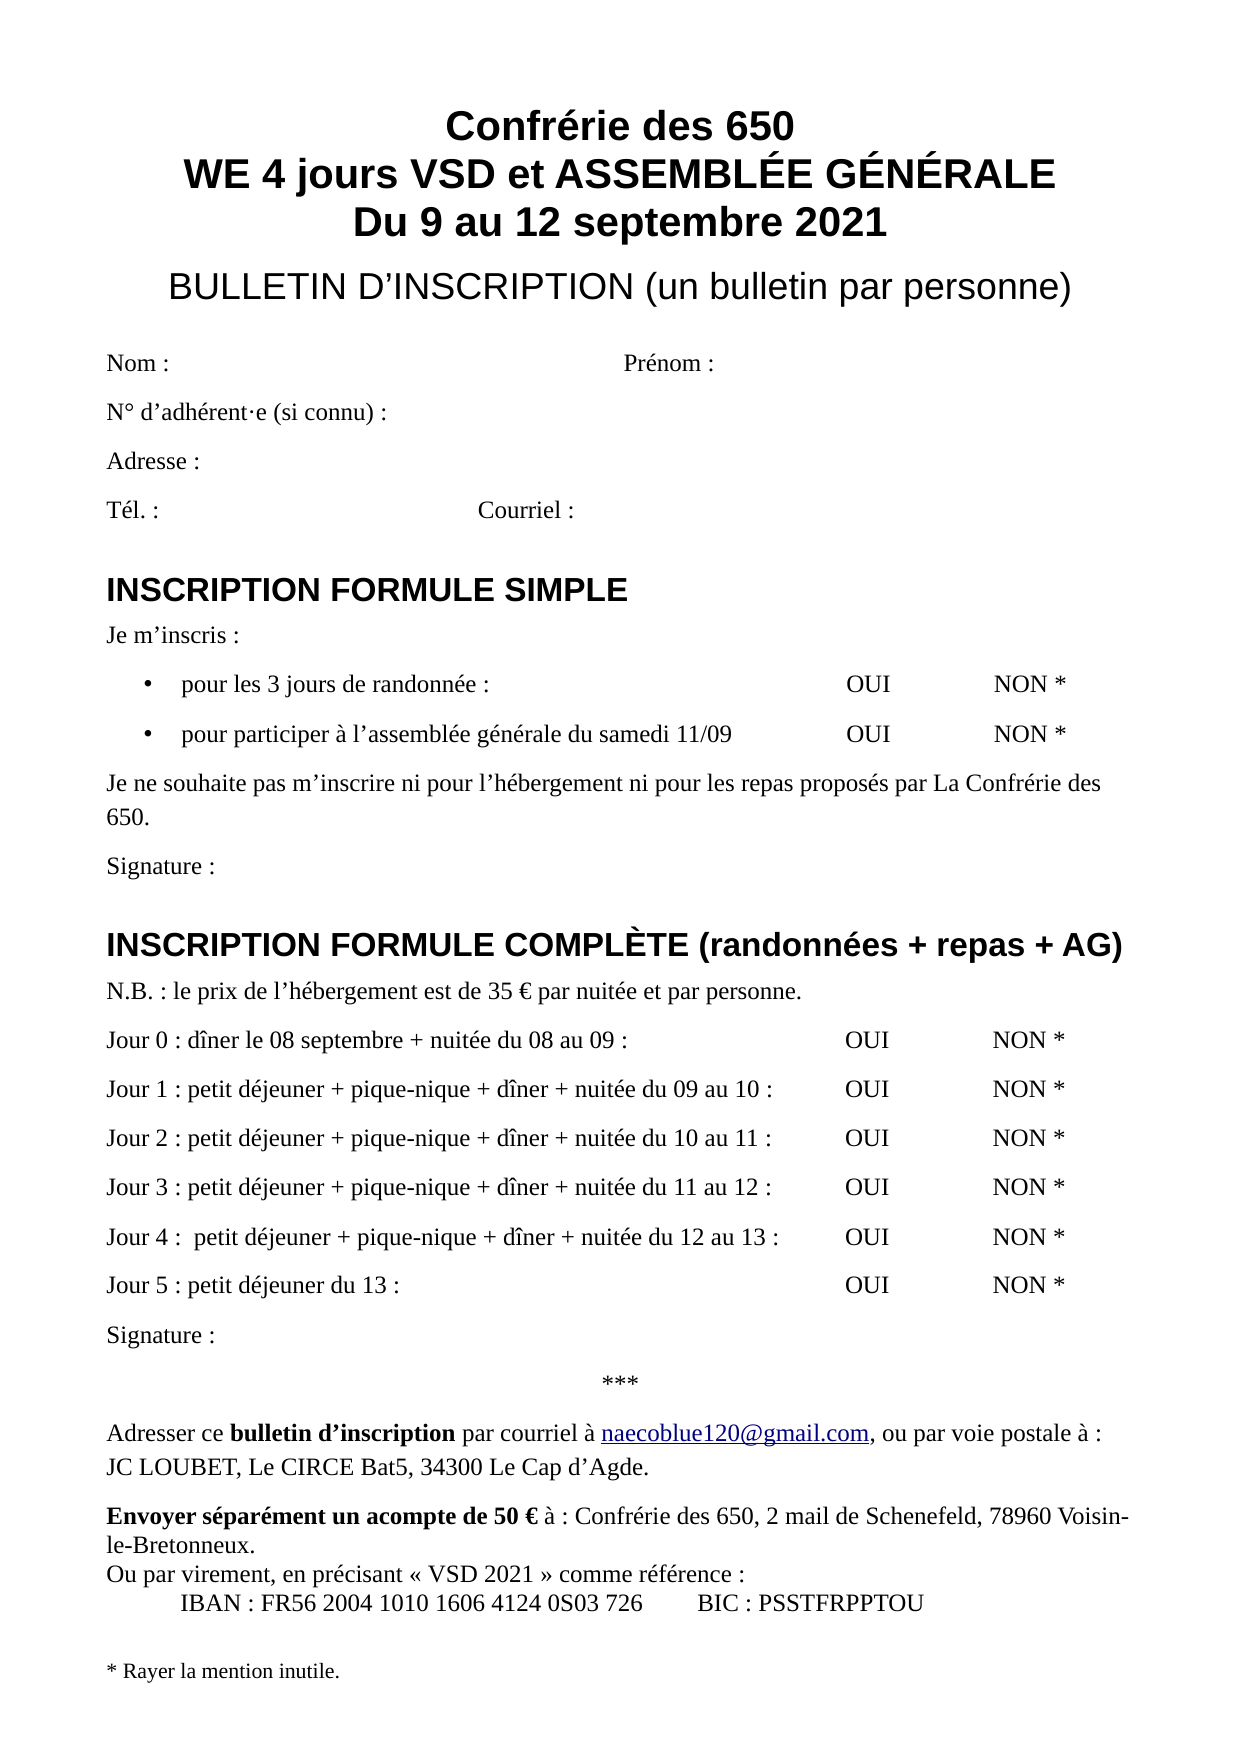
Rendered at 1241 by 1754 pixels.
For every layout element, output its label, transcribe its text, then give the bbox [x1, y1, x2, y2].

text Adresse : [106, 446, 1134, 475]
text Jour 1 : petit déjeuner + pique-nique + dîner + nuitée du 09 au 10 : OUI NON * [106, 1074, 1134, 1103]
text Tél. : Courriel : [106, 496, 1134, 524]
text Adresser ce bulletin d’inscription par courriel à naecoblue120@gmail.com, ou par voie postale à : JC LOUBET, Le CIRCE Bat5, 34300 Le Cap d’Agde. [106, 1418, 1134, 1481]
text Jour 2 : petit déjeuner + pique-nique + dîner + nuitée du 10 au 11 : OUI NON * [106, 1123, 1134, 1152]
text Je m’inscris : [106, 621, 1134, 649]
text Signature : [106, 1320, 1134, 1348]
title WE 4 jours VSD et ASSEMBLÉE GÉNÉRALE [106, 149, 1134, 197]
subtitle BULLETIN D’INSCRIPTION (un bulletin par personne) [106, 264, 1134, 307]
list pour participer à l’assemblée générale du samedi 11/09 OUI NON * [144, 719, 1134, 747]
text Je ne souhaite pas m’inscrire ni pour l’hébergement ni pour les repas proposés par La Confrérie des 650. [106, 768, 1134, 831]
text Signature : [106, 851, 1134, 880]
text Jour 0 : dîner le 08 septembre + nuitée du 08 au 09 : OUI NON * [106, 1025, 1134, 1054]
text Nom : Prénom : [106, 348, 1134, 377]
list pour les 3 jours de randonnée : OUI NON * [144, 669, 1134, 698]
text N° d’adhérent·e (si connu) : [106, 397, 1134, 426]
text Jour 5 : petit déjeuner du 13 : OUI NON * [106, 1271, 1134, 1299]
text N.B. : le prix de l’hébergement est de 35 € par nuitée et par personne. [106, 976, 1134, 1005]
title Du 9 au 12 septembre 2021 [106, 197, 1134, 245]
text *** [106, 1369, 1134, 1397]
subtitle INSCRIPTION FORMULE COMPLÈTE (randonnées + repas + AG) [106, 925, 1134, 964]
text IBAN : FR56 2004 1010 1606 4124 0S03 726 BIC : PSSTFRPPTOU [106, 1588, 1134, 1616]
text Envoyer séparément un acompte de 50 € à : Confrérie des 650, 2 mail de Schenefeld, 78960 Voisin-le-Bretonneux. [106, 1501, 1134, 1559]
text Jour 4 : petit déjeuner + pique-nique + dîner + nuitée du 12 au 13 : OUI NON * [106, 1222, 1134, 1250]
title Confrérie des 650 [106, 102, 1134, 149]
text Jour 3 : petit déjeuner + pique-nique + dîner + nuitée du 11 au 12 : OUI NON * [106, 1172, 1134, 1201]
text Ou par virement, en précisant « VSD 2021 » comme référence : [106, 1559, 1134, 1588]
subtitle INSCRIPTION FORMULE SIMPLE [106, 569, 1134, 608]
